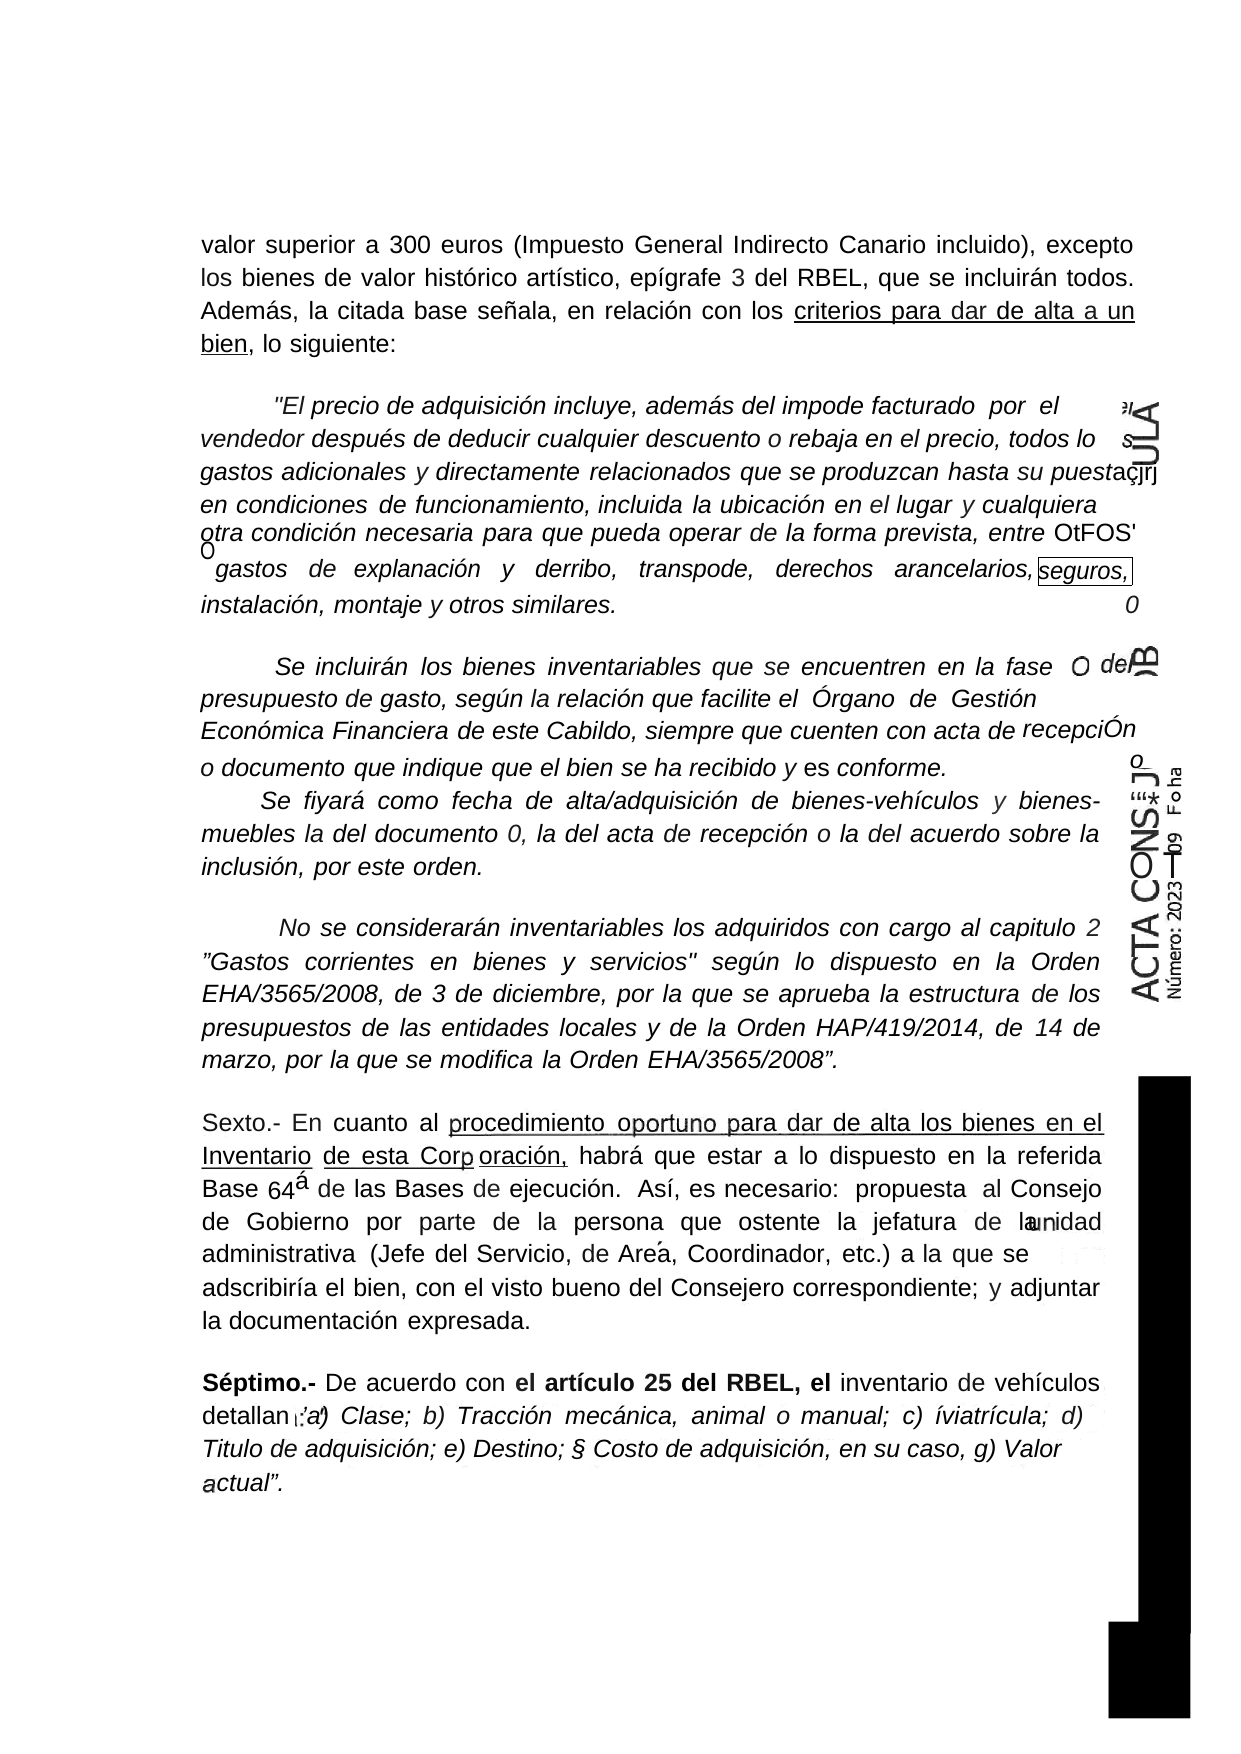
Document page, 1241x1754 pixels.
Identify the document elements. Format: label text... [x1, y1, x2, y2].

picture [1131, 886, 1182, 1002]
text Sexto.- En cuanto al rocedimiento o ara dar de alta los bienes en el Inventario de esta Cor oración, habrá que estar a lo dispuesto en la referida Base 64á de las Bases de ejecución. Así, es necesario: propuesta al Consejo de Gobierno por parte de la persona que ostente la jefatura de la idad administrativa (Jefe del Servicio, de Area, Coordinador, etc.) a la que se [202, 1105, 1103, 1269]
text Se incluirán los bienes inventariables que se encuentren en la fase presupuesto de gasto, según la relación que facilite el Órgano de Gestión Económica Financiera de este Cabildo, siempre que cuenten con acta de recepciÓn [200, 647, 1159, 745]
text Titulo de adquisición; e) Destino; § Costo de adquisición, en su caso, g) Valor ctual”. [202, 1434, 1103, 1496]
text o documento que indique que el bien se ha recibido y es conforme. [200, 753, 1103, 782]
text Ogastos de explanación y derribo, transpode, derechos arancelarios, [200, 546, 1232, 585]
text O T [1129, 843, 1232, 886]
text valor superior a 300 euros (Impuesto General Indirecto Canario incluido), excepto los bienes de valor histórico artístico, epígrafe 3 del RBEL, que se incluirán todos. Además, la citada base señala, en relación con los criterios para dar de alta a un bien, lo siguiente: [200, 230, 1135, 358]
text instalación, montaje y otros similares. 0 [201, 590, 1232, 618]
text Se fiyará como fecha de alta/adquisición de bienes-vehículos y bienes- muebles la del documento 0, la del acta de recepción o la del acuerdo sobre la inclusión, por este orden. [201, 786, 1101, 881]
picture [201, 1048, 1192, 1720]
text otra condición necesaria para que pueda operar de la forma prevista, entre OtFOS' [200, 523, 1232, 546]
text ‘“* ° [1129, 783, 1232, 825]
text No se considerarán inventariables los adquiridos con cargo al capitulo 2 ”Gastos corrientes en bienes y servicios" según lo dispuesto en la Orden EHA/3565/2008, de 3 de diciembre, por la que se aprueba la estructura de los presupuestos de las entidades locales y de la Orden HAP/419/2014, de 14 de marzo, por la que se modifica la Orden EHA/3565/2008”. [202, 913, 1100, 1074]
picture [1101, 646, 1159, 676]
picture [1131, 830, 1182, 843]
text adscribiría el bien, con el visto bueno del Consejero correspondiente; y adjuntar la documentación expresada. [202, 1273, 1100, 1335]
picture [1131, 773, 1182, 783]
text o [1129, 753, 1232, 773]
text Séptimo.- De acuerdo con el artículo 25 del RBEL, el inventario de vehículos detallan ’a) Clase; b) Tracción mecánica, animal o manual; c) íviatrícula; d) [202, 1368, 1100, 1430]
text "El precio de adquisición incluye, además del impode facturado por el vendedor después de deducir cualquier descuento o rebaja en el precio, todos lo gastos adicionales y directamente relacionados que se produzcan hasta su puestaçjrj en condiciones de funcionamiento, incluida la ubicación en el lugar y cualquiera [200, 391, 1161, 519]
